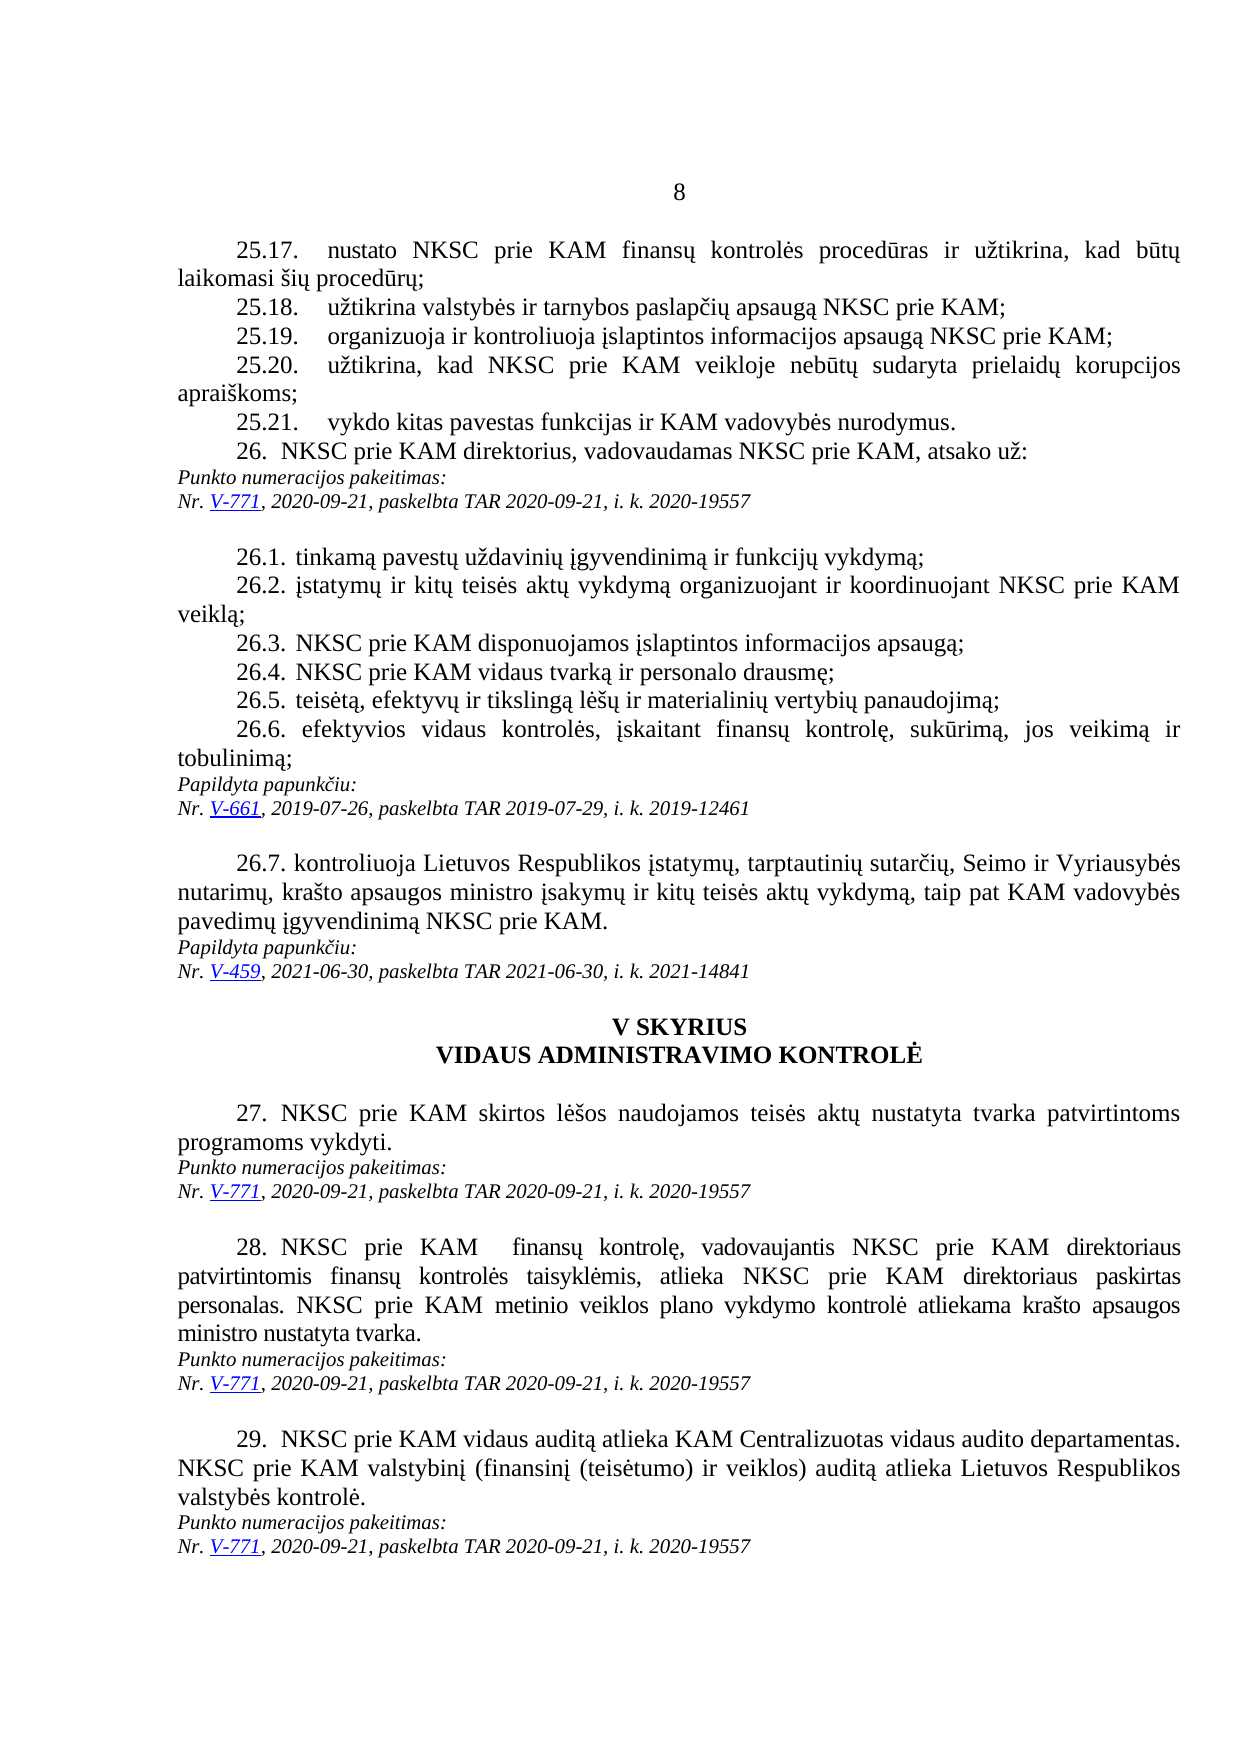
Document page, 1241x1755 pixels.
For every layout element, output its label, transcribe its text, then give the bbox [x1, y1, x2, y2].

text V SKYRIUS [177, 1012, 1181, 1040]
text Punkto numeracijos pakeitimas: [177, 1347, 1181, 1371]
text 29. NKSC prie KAM vidaus auditą atlieka KAM Centralizuotas vidaus audito departamentas. NKSC prie KAM valstybinį (finansinį (teisėtumo) ir veiklos) auditą atlieka Lietuvos Respublikos valstybės kontrolė. [177, 1424, 1181, 1510]
text Papildyta papunkčiu: [177, 935, 1181, 959]
text 25.19. organizuoja ir kontroliuoja įslaptintos informacijos apsaugą NKSC prie KAM; [177, 321, 1181, 350]
text Papildyta papunkčiu: [177, 772, 1181, 796]
text Nr. V-771, 2020-09-21, paskelbta TAR 2020-09-21, i. k. 2020-19557 [177, 1179, 1181, 1203]
text Punkto numeracijos pakeitimas: [177, 1510, 1181, 1534]
text 25.17. nustato NKSC prie KAM finansų kontrolės procedūras ir užtikrina, kad būtų laikomasi šių procedūrų; [177, 235, 1181, 292]
text 27. NKSC prie KAM skirtos lėšos naudojamos teisės aktų nustatyta tvarka patvirtintoms programoms vykdyti. [177, 1098, 1181, 1155]
text 26.3. NKSC prie KAM disponuojamos įslaptintos informacijos apsaugą; [177, 628, 1181, 657]
text VIDAUS ADMINISTRAVIMO KONTROLĖ [177, 1040, 1181, 1069]
text 26.7. kontroliuoja Lietuvos Respublikos įstatymų, tarptautinių sutarčių, Seimo ir Vyriausybės nutarimų, krašto apsaugos ministro įsakymų ir kitų teisės aktų vykdymą, taip pat KAM vadovybės pavedimų įgyvendinimą NKSC prie KAM. [177, 848, 1181, 935]
text 26.5. teisėtą, efektyvų ir tikslingą lėšų ir materialinių vertybių panaudojimą; [177, 685, 1181, 714]
text Nr. V-661, 2019-07-26, paskelbta TAR 2019-07-29, i. k. 2019-12461 [177, 796, 1181, 820]
text 25.18. užtikrina valstybės ir tarnybos paslapčių apsaugą NKSC prie KAM; [177, 292, 1181, 321]
text Nr. V-771, 2020-09-21, paskelbta TAR 2020-09-21, i. k. 2020-19557 [177, 489, 1181, 513]
text 25.21. vykdo kitas pavestas funkcijas ir KAM vadovybės nurodymus. [177, 407, 1181, 436]
text 26.1. tinkamą pavestų uždavinių įgyvendinimą ir funkcijų vykdymą; [177, 542, 1181, 570]
text Punkto numeracijos pakeitimas: [177, 465, 1181, 489]
text Nr. V-459, 2021-06-30, paskelbta TAR 2021-06-30, i. k. 2021-14841 [177, 959, 1181, 983]
text Nr. V-771, 2020-09-21, paskelbta TAR 2020-09-21, i. k. 2020-19557 [177, 1371, 1181, 1395]
text 28. NKSC prie KAM finansų kontrolę, vadovaujantis NKSC prie KAM direktoriaus patvirtintomis finansų kontrolės taisyklėmis, atlieka NKSC prie KAM direktoriaus paskirtas personalas. NKSC prie KAM metinio veiklos plano vykdymo kontrolė atliekama krašto apsaugos ministro nustatyta tvarka. [177, 1232, 1181, 1347]
text 26. NKSC prie KAM direktorius, vadovaudamas NKSC prie KAM, atsako už: [177, 436, 1181, 465]
text Nr. V-771, 2020-09-21, paskelbta TAR 2020-09-21, i. k. 2020-19557 [177, 1534, 1181, 1558]
text 25.20. užtikrina, kad NKSC prie KAM veikloje nebūtų sudaryta prielaidų korupcijos apraiškoms; [177, 350, 1181, 407]
text 26.6. efektyvios vidaus kontrolės, įskaitant finansų kontrolę, sukūrimą, jos veikimą ir tobulinimą; [177, 714, 1181, 772]
text 26.4. NKSC prie KAM vidaus tvarką ir personalo drausmę; [177, 657, 1181, 685]
text 26.2. įstatymų ir kitų teisės aktų vykdymą organizuojant ir koordinuojant NKSC prie KAM veiklą; [177, 570, 1181, 628]
text Punkto numeracijos pakeitimas: [177, 1155, 1181, 1179]
